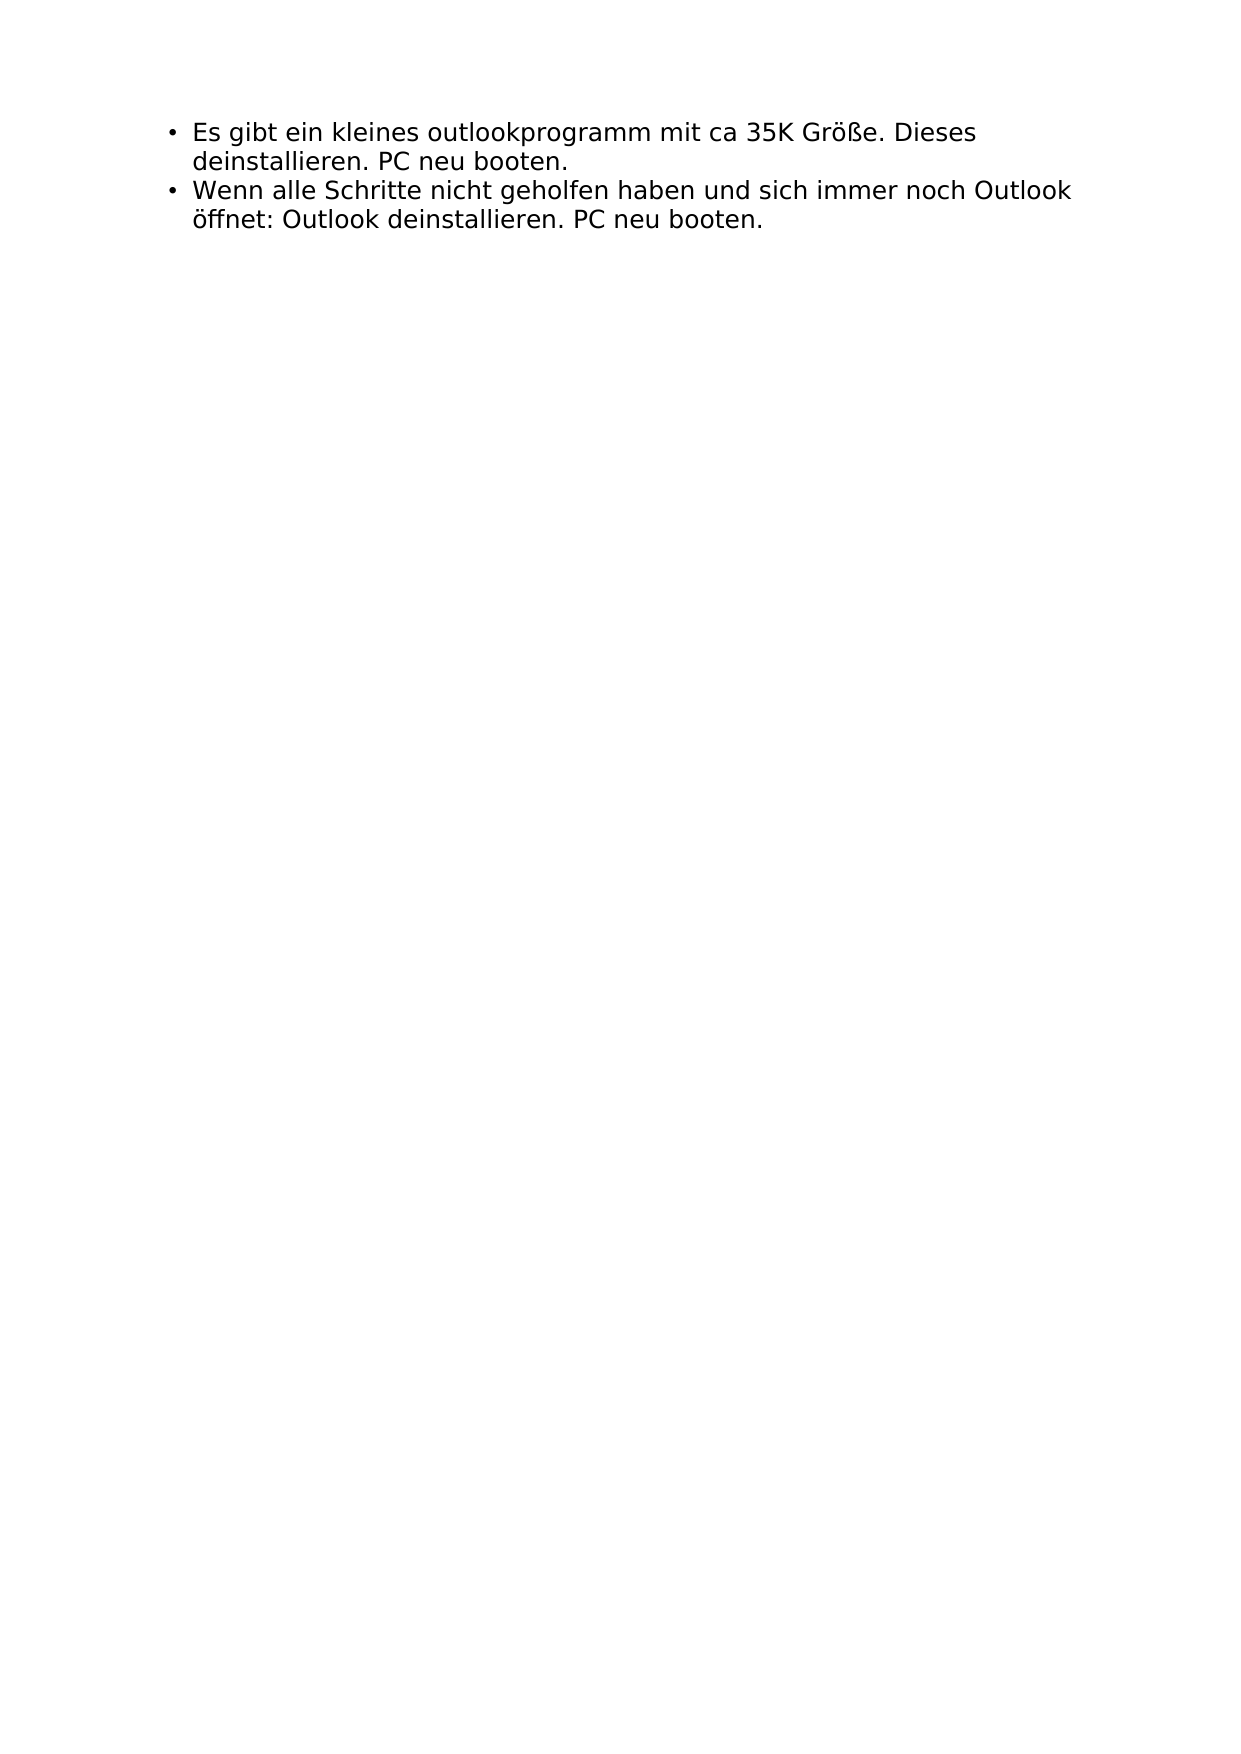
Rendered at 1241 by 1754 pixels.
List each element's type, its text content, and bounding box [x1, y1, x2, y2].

list Wenn alle Schritte nicht geholfen haben und sich immer noch Outlook öffnet: Outlook deinstallieren. PC neu booten. [177, 176, 1122, 235]
list Es gibt ein kleines outlookprogramm mit ca 35K Größe. Dieses deinstallieren. PC neu booten. [177, 118, 1122, 176]
